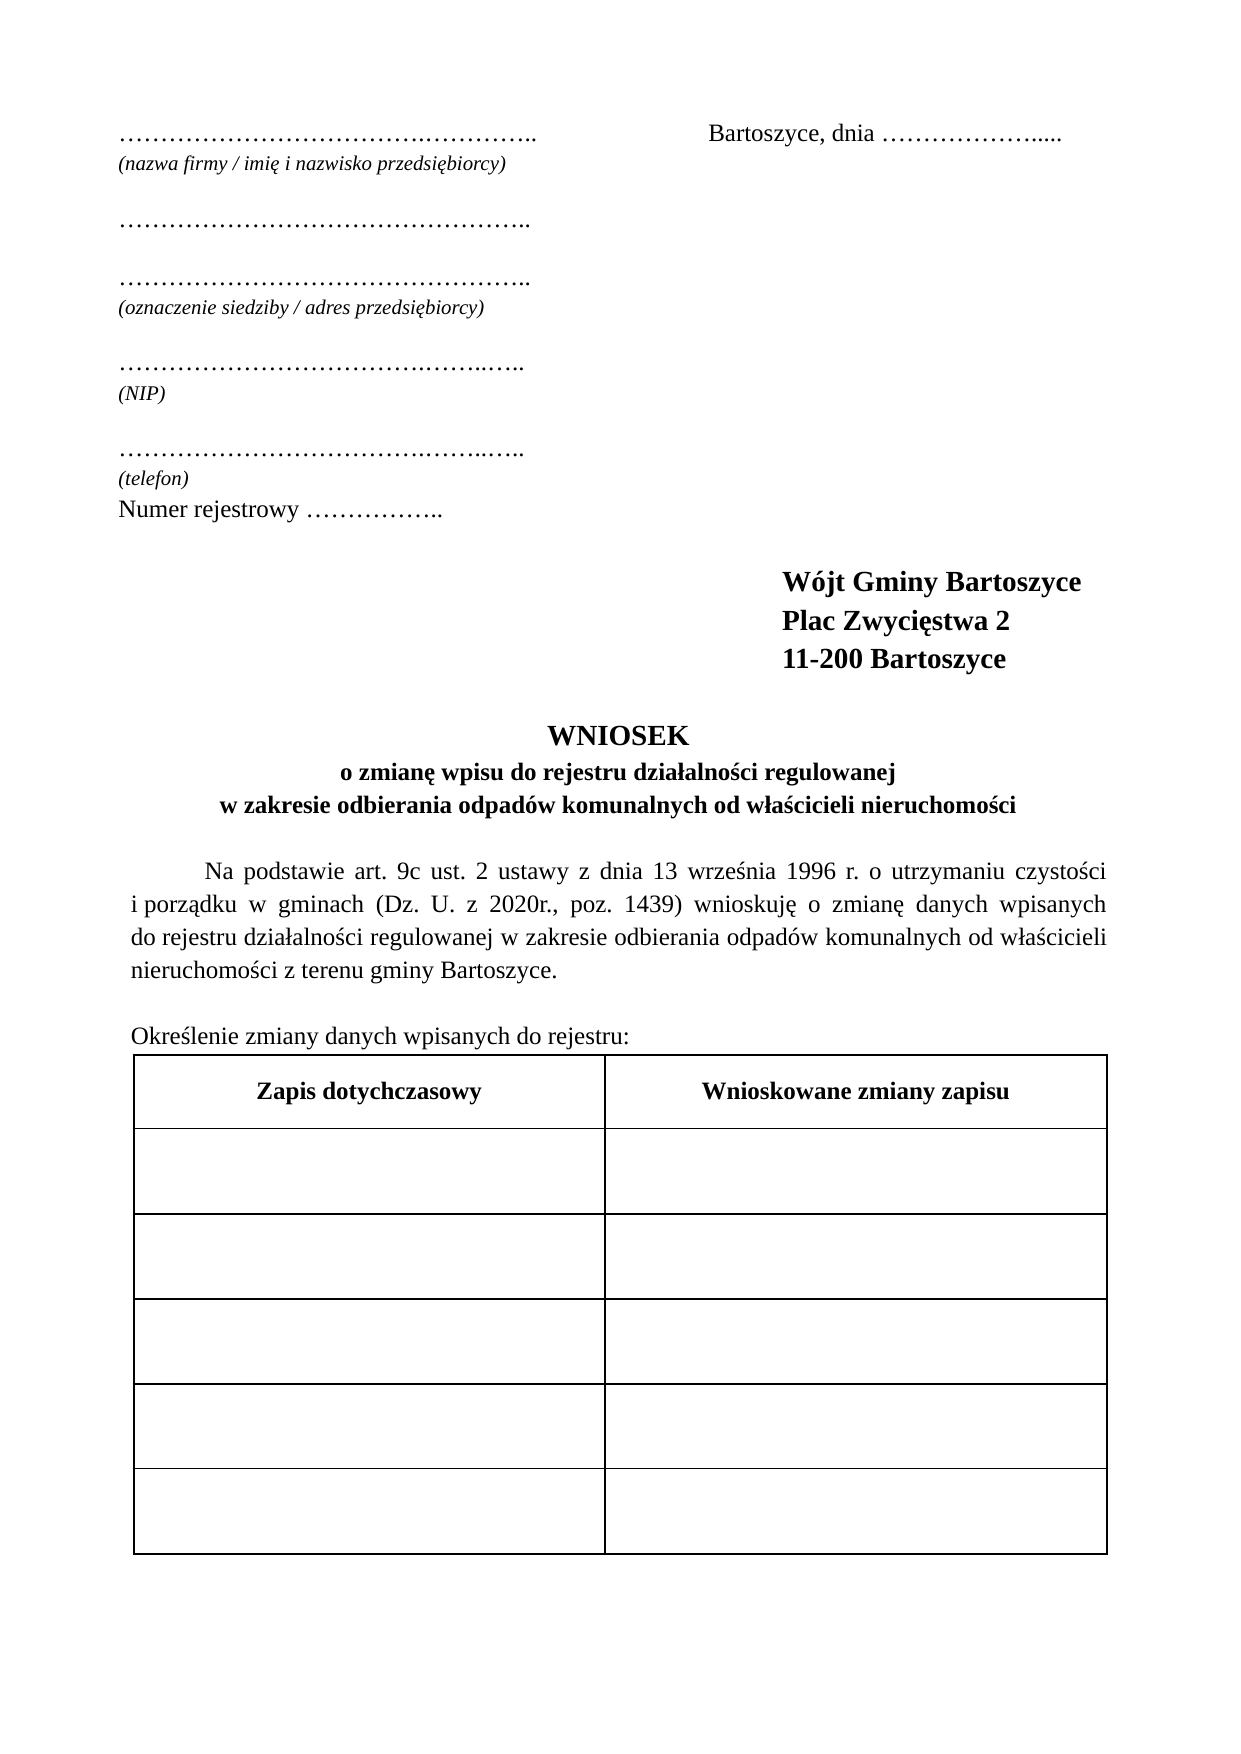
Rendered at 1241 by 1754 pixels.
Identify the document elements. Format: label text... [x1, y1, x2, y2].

text w zakresie odbierania odpadów komunalnych od właścicieli nieruchomości [118, 790, 1118, 819]
text 11-200 Bartoszyce [118, 641, 1122, 675]
text WNIOSEK [118, 718, 1118, 752]
text ……………………………….………….. Bartoszyce, dnia ………………..... [118, 118, 1122, 147]
text Określenie zmiany danych wpisanych do rejestru: [131, 1021, 1122, 1050]
table_cell [606, 1385, 1106, 1468]
text ……………………………….……..….. [118, 433, 1122, 462]
text Numer rejestrowy …………….. [118, 494, 1122, 522]
table_cell [135, 1129, 604, 1213]
table_cell [135, 1300, 604, 1383]
text Wójt Gminy Bartoszyce [118, 564, 1122, 598]
table_cell [606, 1469, 1106, 1553]
text o zmianę wpisu do rejestru działalności regulowanej [118, 757, 1118, 786]
table_cell [606, 1129, 1106, 1213]
text ……………………………….……..….. [118, 347, 1122, 376]
table_cell [606, 1300, 1106, 1383]
text ………………………………………….. [118, 262, 1122, 291]
text (nazwa firmy / imię i nazwisko przedsiębiorcy) [118, 151, 1122, 175]
text Na podstawie art. 9c ust. 2 ustawy z dnia 13 września 1996 r. o utrzymaniu czystości i porządku w gminach (Dz. U. z 2020r., poz. 1439) wnioskuję o zmianę danych wpisanych do rejestru działalności regulowanej w zakresie odbierania odpadów komunalnych od właścicieli nieruchomości z terenu gminy Bartoszyce. [131, 856, 1107, 984]
table_cell [135, 1385, 604, 1468]
text (oznaczenie siedziby / adres przedsiębiorcy) [118, 295, 1122, 319]
table_header Wnioskowane zmiany zapisu [606, 1056, 1106, 1128]
table_header Zapis dotychczasowy [135, 1056, 604, 1128]
table_cell [135, 1215, 604, 1298]
text Plac Zwycięstwa 2 [118, 603, 1122, 636]
text ………………………………………….. [118, 204, 1122, 232]
table_cell [135, 1469, 604, 1553]
text (telefon) [118, 466, 1122, 490]
text (NIP) [118, 380, 1122, 404]
table_cell [606, 1215, 1106, 1298]
